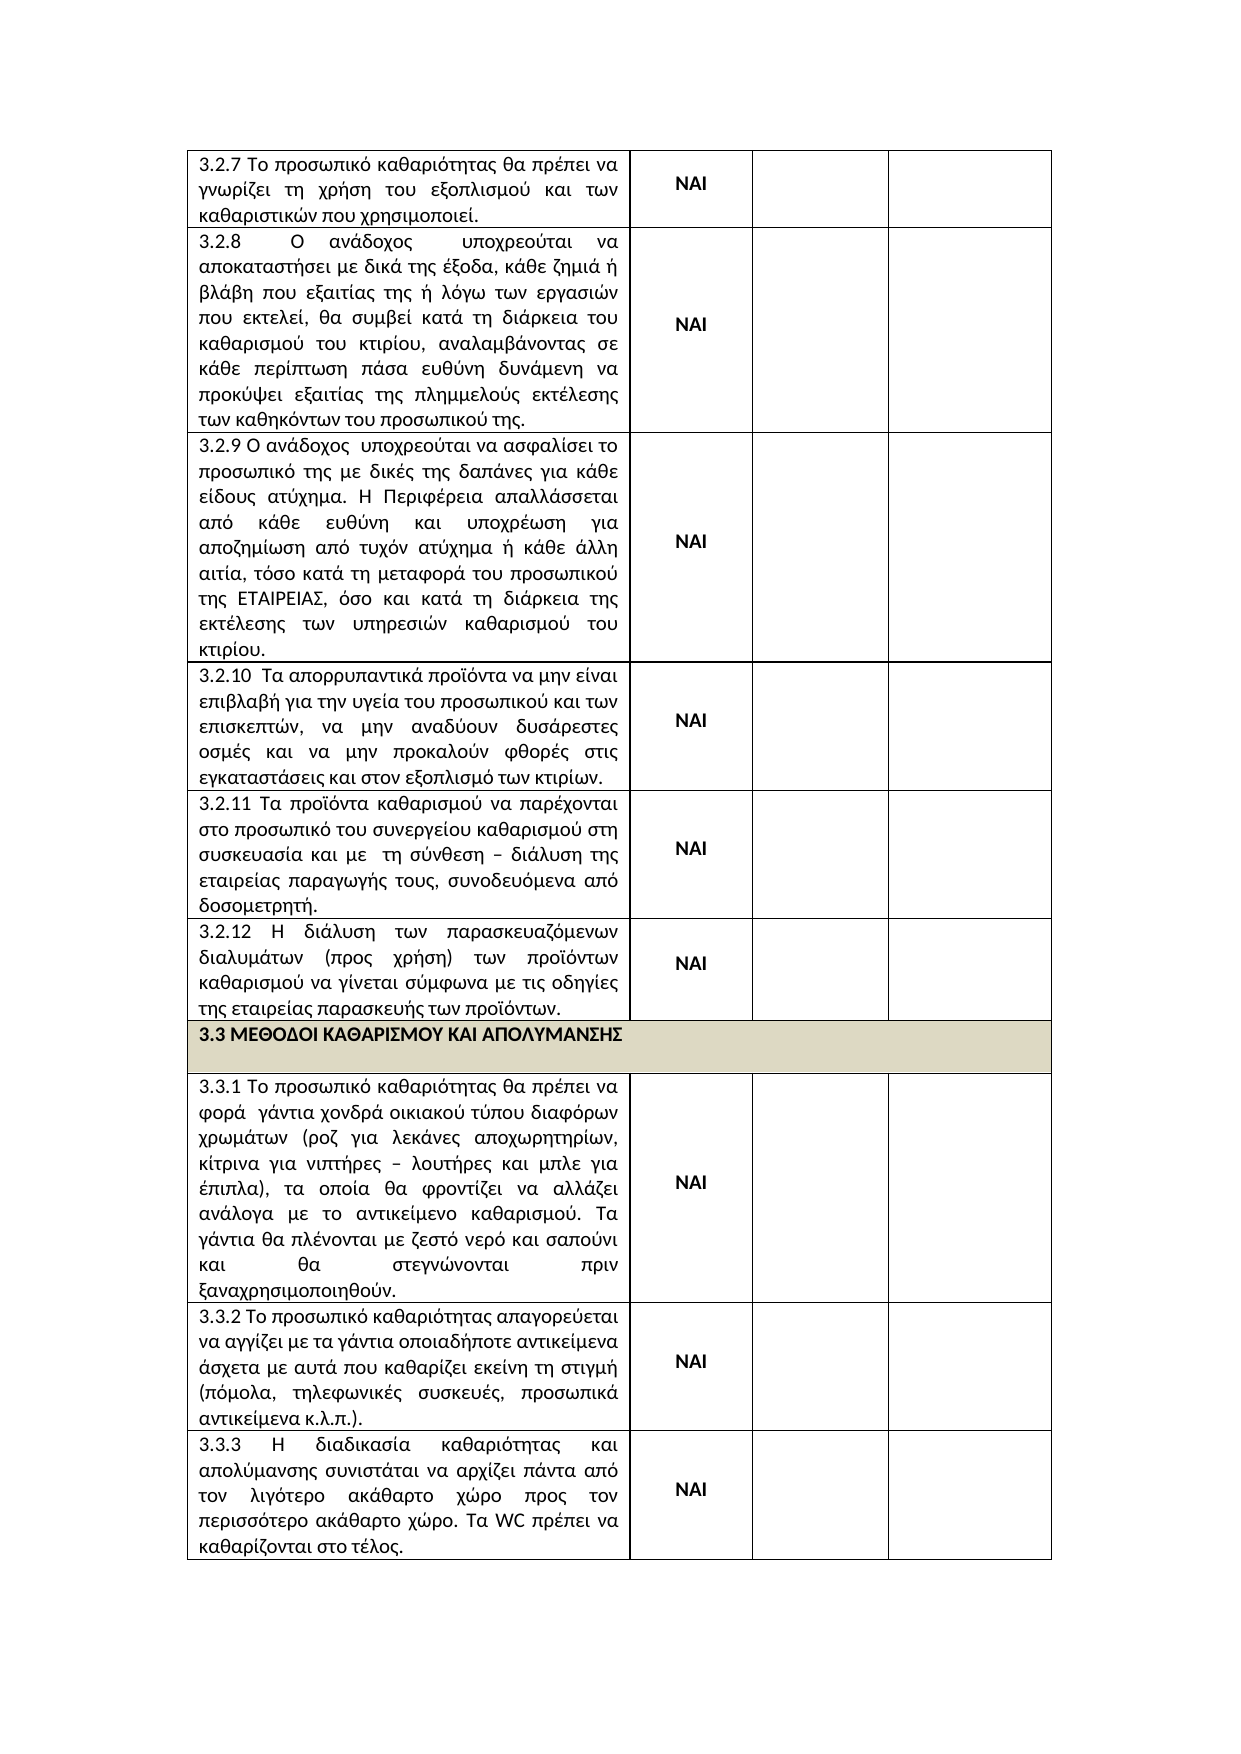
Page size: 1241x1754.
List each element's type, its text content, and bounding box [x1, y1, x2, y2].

table_cell [753, 1431, 888, 1558]
table_cell 3.2.8 Ο ανάδοχος υποχρεούται να αποκαταστήσει με δικά της έξοδα, κάθε ζημιά ή βλάβη που εξαιτίας της ή λόγω των εργασιών που εκτελεί, θα συμβεί κατά τη διάρκεια του καθαρισμού του κτιρίου, αναλαμβάνοντας σε κάθε περίπτωση πάσα ευθύνη δυνάμενη να προκύψει εξαιτίας της πλημμελούς εκτέλεσης των καθηκόντων του προσωπικού της. [188, 228, 629, 432]
table_cell 3.3.2 Το προσωπικό καθαριότητας απαγορεύεται να αγγίζει με τα γάντια οποιαδήποτε αντικείμενα άσχετα με αυτά που καθαρίζει εκείνη τη στιγμή (πόμολα, τηλεφωνικές συσκευές, προσωπικά αντικείμενα κ.λ.π.). [188, 1303, 629, 1430]
table_cell 3.3 ΜΕΘΟΔΟΙ ΚΑΘΑΡΙΣΜΟΥ ΚΑΙ ΑΠΟΛΥΜΑΝΣΗΣ [188, 1021, 1051, 1072]
table_cell ΝΑΙ [631, 433, 752, 661]
table_cell [889, 228, 1051, 432]
table_cell 3.2.10 Τα απορρυπαντικά προϊόντα να μην είναι επιβλαβή για την υγεία του προσωπικού και των επισκεπτών, να μην αναδύουν δυσάρεστες οσμές και να μην προκαλούν φθορές στις εγκαταστάσεις και στον εξοπλισμό των κτιρίων. [188, 663, 629, 789]
table_cell [753, 1303, 888, 1430]
table_cell [889, 151, 1051, 227]
table_cell 3.2.12 Η διάλυση των παρασκευαζόμενων διαλυμάτων (προς χρήση) των προϊόντων καθαρισμού να γίνεται σύμφωνα με τις οδηγίες της εταιρείας παρασκευής των προϊόντων. [188, 919, 629, 1020]
table_cell 3.2.7 Το προσωπικό καθαριότητας θα πρέπει να γνωρίζει τη χρήση του εξοπλισμού και των καθαριστικών που χρησιμοποιεί. [188, 151, 629, 227]
table_cell ΝΑΙ [631, 791, 752, 918]
table_cell ΝΑΙ [631, 228, 752, 432]
table_cell [889, 791, 1051, 918]
table_cell [889, 919, 1051, 1020]
table_cell ΝΑΙ [631, 1074, 752, 1302]
table_cell ΝΑΙ [631, 151, 752, 227]
table_cell 3.2.11 Τα προϊόντα καθαρισμού να παρέχονται στο προσωπικό του συνεργείου καθαρισμού στη συσκευασία και με τη σύνθεση – διάλυση της εταιρείας παραγωγής τους, συνοδευόμενα από δοσομετρητή. [188, 791, 629, 918]
table_cell [753, 228, 888, 432]
table_cell 3.3.3 Η διαδικασία καθαριότητας και απολύμανσης συνιστάται να αρχίζει πάντα από τον λιγότερο ακάθαρτο χώρο προς τον περισσότερο ακάθαρτο χώρο. Τα WC πρέπει να καθαρίζονται στο τέλος. [188, 1431, 629, 1558]
table_cell [889, 1303, 1051, 1430]
table_cell [753, 433, 888, 661]
table_cell [889, 433, 1051, 661]
table_cell [753, 151, 888, 227]
table_cell ΝΑΙ [631, 1431, 752, 1558]
table_cell [889, 1074, 1051, 1302]
table_cell 3.3.1 Το προσωπικό καθαριότητας θα πρέπει να φορά γάντια χονδρά οικιακού τύπου διαφόρων χρωμάτων (ροζ για λεκάνες αποχωρητηρίων, κίτρινα για νιπτήρες – λουτήρες και μπλε για έπιπλα), τα οποία θα φροντίζει να αλλάζει ανάλογα με το αντικείμενο καθαρισμού. Τα γάντια θα πλένονται με ζεστό νερό και σαπούνι και θα στεγνώνονται πριν ξαναχρησιμοποιηθούν. [188, 1074, 629, 1302]
table_cell [753, 663, 888, 789]
table_cell [753, 791, 888, 918]
table_cell 3.2.9 Ο ανάδοχος υποχρεούται να ασφαλίσει το προσωπικό της με δικές της δαπάνες για κάθε είδους ατύχημα. Η Περιφέρεια απαλλάσσεται από κάθε ευθύνη και υποχρέωση για αποζημίωση από τυχόν ατύχημα ή κάθε άλλη αιτία, τόσο κατά τη μεταφορά του προσωπικού της ΕΤΑΙΡΕΙΑΣ, όσο και κατά τη διάρκεια της εκτέλεσης των υπηρεσιών καθαρισμού του κτιρίου. [188, 433, 629, 661]
table_cell [753, 919, 888, 1020]
table_cell ΝΑΙ [631, 919, 752, 1020]
table_cell ΝΑΙ [631, 663, 752, 789]
table_cell [889, 1431, 1051, 1558]
table_cell [753, 1074, 888, 1302]
table_cell [889, 663, 1051, 789]
table_cell ΝΑΙ [631, 1303, 752, 1430]
